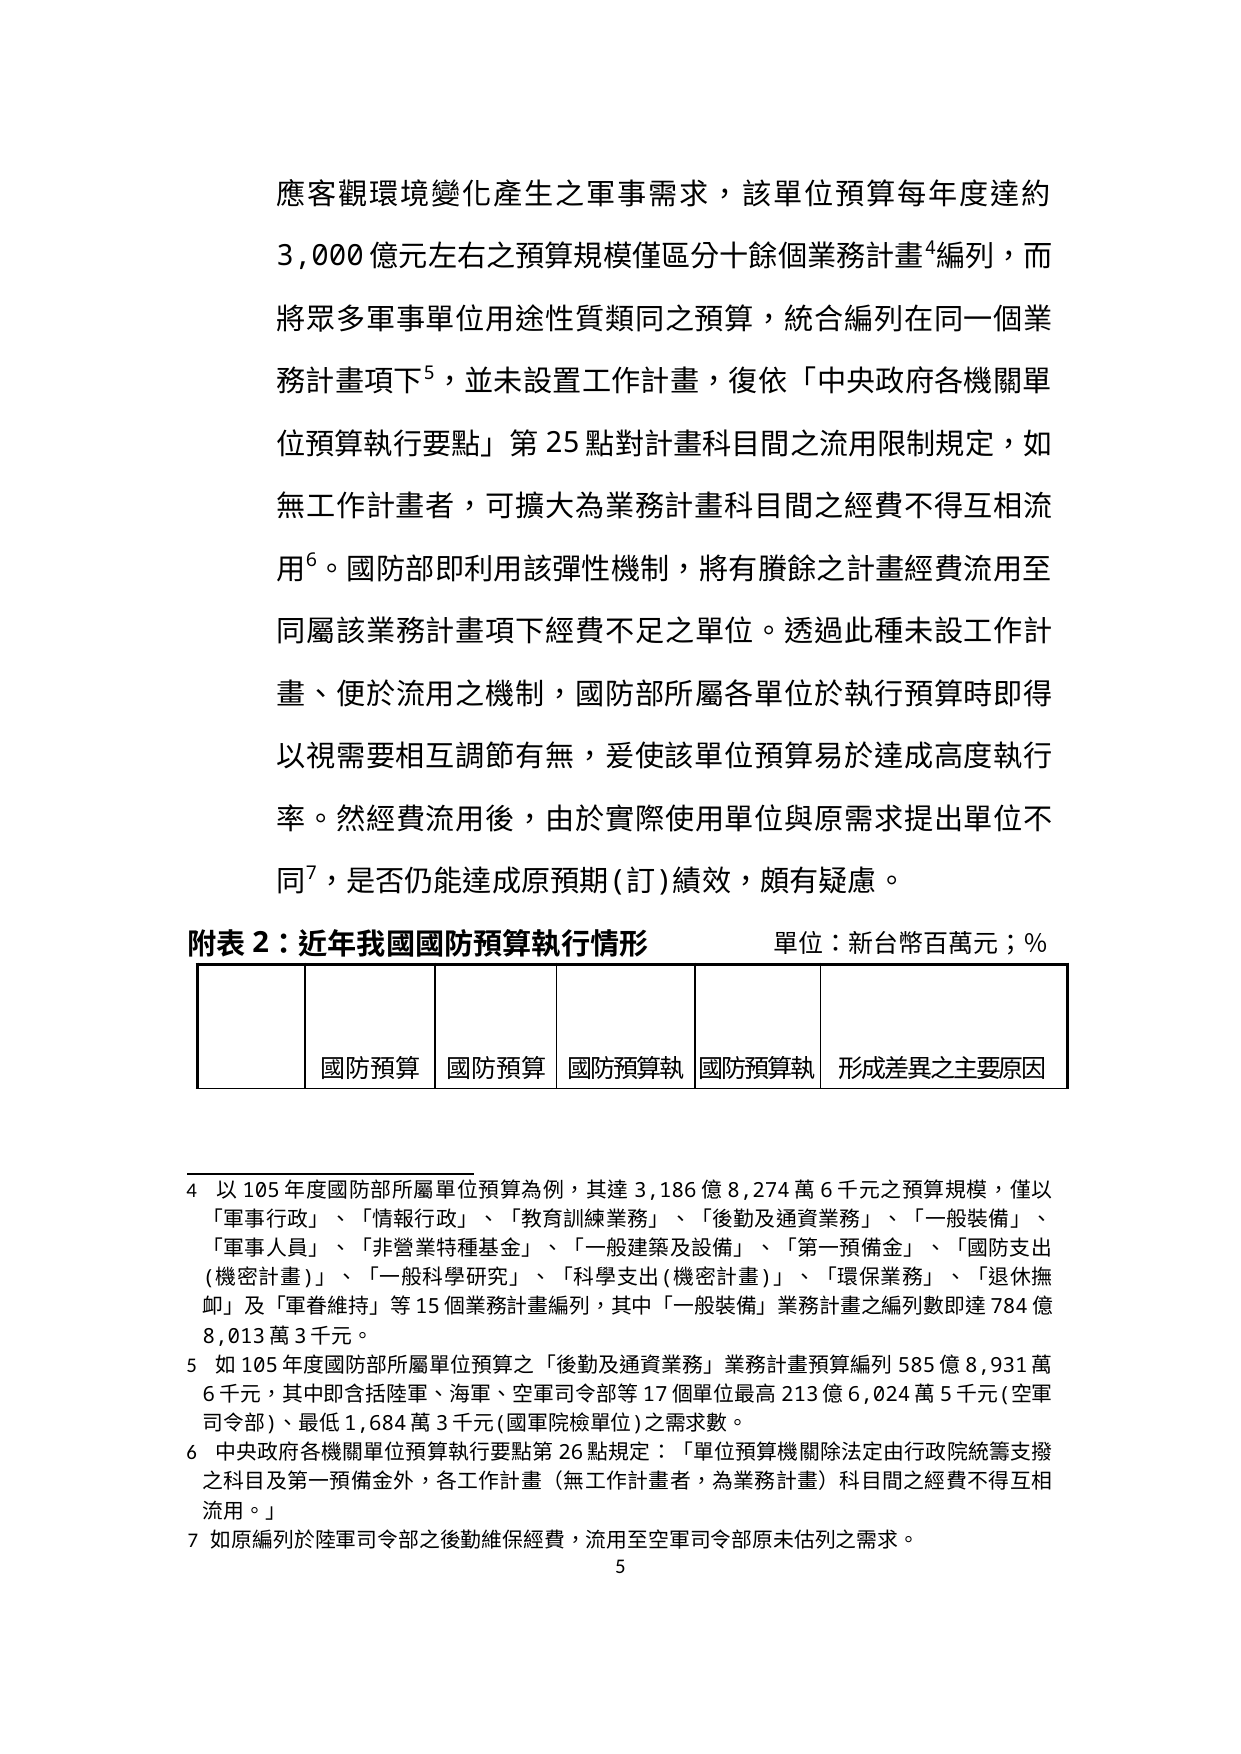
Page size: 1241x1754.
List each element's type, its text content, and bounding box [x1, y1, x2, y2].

text 如105年度國防部所屬單位預算之「後勤及通資業務」業務計畫預算編列585億8,931萬6千元，其中即含括陸軍、海軍、空軍司令部等17個單位最高213億6,024萬5千元(空軍司令部)、最低1,684萬3千元(國軍院檢單位)之需求數。 [186, 1349, 1053, 1436]
table_header [199, 966, 304, 1087]
text 附表2：近年我國國防預算執行情形 單位：新台幣百萬元；％ [187, 900, 1053, 962]
text 承上所述，續就近年我國國防預算實際執行情形以觀，如附表2所示，近5年度(100年度至104年度)國防預算之執行率皆在94％以上(詳附表2)，整體執行結果尚稱良好，惟此實與編列國防預算最主要之單位預算—國防部所屬單位預算(公開部分)依其業務特性有異於其他普通公務機關之特殊編製方式有關。按國防部所屬單位預算中，編列陸、海、空三軍司令部、參謀本部及其他直屬單位、作戰部隊如後備、憲兵指揮部、軍備局、軍醫局、軍事情報局、防空飛彈指揮部、資電作戰指揮部…等之人員維持、作業維持及軍事投資所需歲出預算，然為利各單位於年度中如遇有突發狀況或因應客觀環境變化產生之軍事需求，該單位預算每年度達約3,000億元左右之預算規模僅區分十餘個業務計畫編列，而將眾多軍事單位用途性質類同之預算，統合編列在同一個業務計畫項下，並未設置工作計畫，復依「中央政府各機關單位預算執行要點」第25點對計畫科目間之流用限制規定，如無工作計畫者，可擴大為業務計畫科目間之經費不得互相流用。國防部即利用該彈性機制，將有賸餘之計畫經費流用至同屬該業務計畫項下經費不足之單位。透過此種未設工作計畫、便於流用之機制，國防部所屬各單位於執行預算時即得以視需要相互調節有無，爰使該單位預算易於達成高度執行率。然經費流用後，由於實際使用單位與原需求提出單位不同，是否仍能達成原預期(訂)績效，頗有疑慮。 [276, 150, 1053, 900]
table_header 形成差異之主要原因 [821, 966, 1066, 1087]
table_header 國防預算 [436, 966, 556, 1087]
table_header 國防預算 [306, 966, 434, 1087]
text 中央政府各機關單位預算執行要點第26點規定：「單位預算機關除法定由行政院統籌支撥之科目及第一預備金外，各工作計畫（無工作計畫者，為業務計畫）科目間之經費不得互相流用。」 [186, 1436, 1053, 1524]
table_header 國防預算執 [557, 966, 694, 1087]
table_header 國防預算執 [696, 966, 820, 1087]
text 以105年度國防部所屬單位預算為例，其達3,186億8,274萬6千元之預算規模，僅以「軍事行政」、「情報行政」、「教育訓練業務」、「後勤及通資業務」、「一般裝備」、「軍事人員」、「非營業特種基金」、「一般建築及設備」、「第一預備金」、「國防支出(機密計畫)」、「一般科學研究」、「科學支出(機密計畫)」、「環保業務」、「退休撫卹」及「軍眷維持」等15個業務計畫編列，其中「一般裝備」業務計畫之編列數即達784億8,013萬3千元。 [186, 1174, 1053, 1349]
text 如原編列於陸軍司令部之後勤維保經費，流用至空軍司令部原未估列之需求。 [187, 1524, 1053, 1553]
